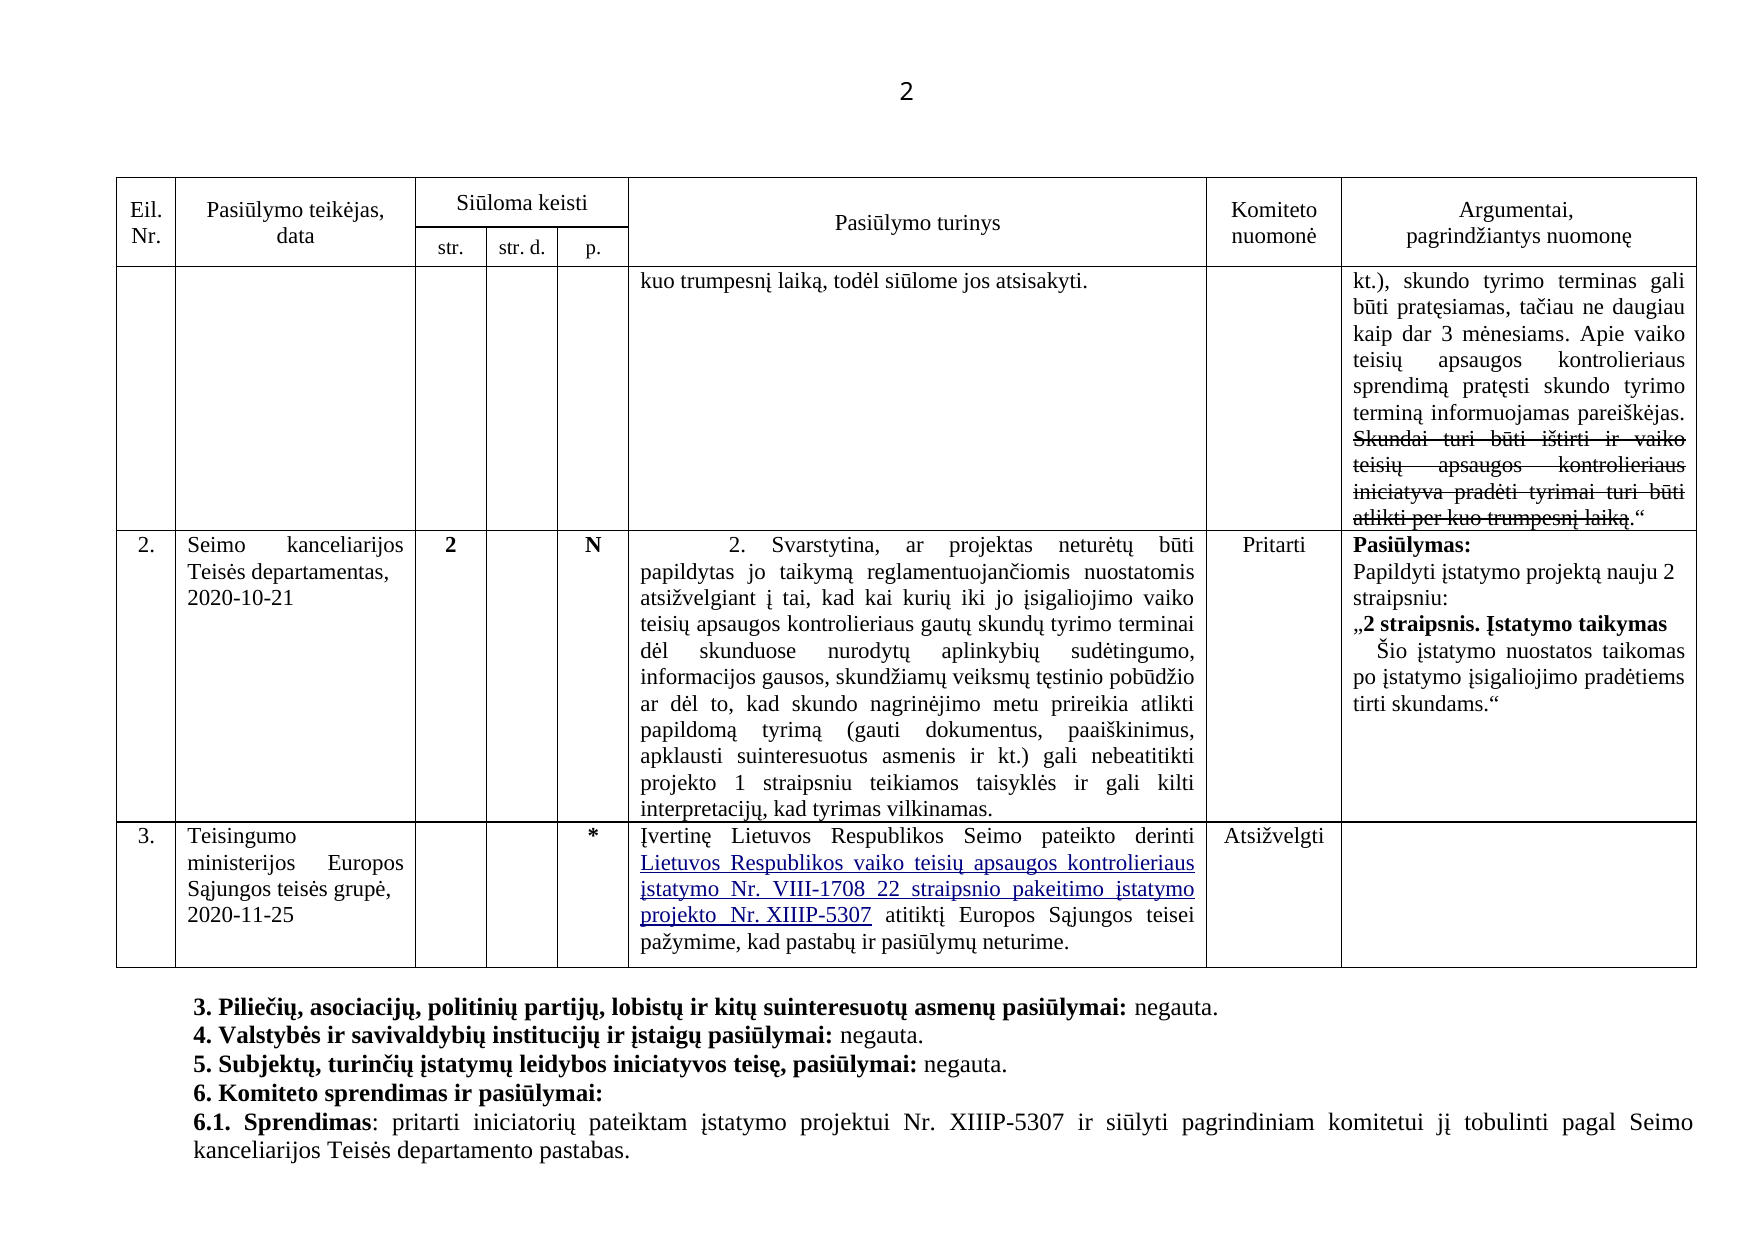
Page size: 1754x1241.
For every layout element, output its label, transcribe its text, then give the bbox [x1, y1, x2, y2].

table_cell [416, 267, 486, 530]
table_cell N [558, 531, 628, 821]
table_cell [487, 823, 557, 967]
table_cell Pasiūlymas: Papildyti įstatymo projektą nauju 2 straipsniu: „2 straipsnis. Įstatymo taikymas Šio įstatymo nuostatos taikomas po įstatymo įsigaliojimo pradėtiems tirti skundams.“ [1342, 531, 1696, 821]
table_cell Atsižvelgti [1207, 823, 1341, 967]
table_cell [1342, 823, 1696, 967]
table_cell [487, 267, 557, 530]
table_cell * [558, 823, 628, 967]
table_cell 2. Svarstytina, ar projektas neturėtų būti papildytas jo taikymą reglamentuojančiomis nuostatomis atsižvelgiant į tai, kad kai kurių iki jo įsigaliojimo vaiko teisių apsaugos kontrolieriaus gautų skundų tyrimo terminai dėl skunduose nurodytų aplinkybių sudėtingumo, informacijos gausos, skundžiamų veiksmų tęstinio pobūdžio ar dėl to, kad skundo nagrinėjimo metu prireikia atlikti papildomą tyrimą (gauti dokumentus, paaiškinimus, apklausti suinteresuotus asmenis ir kt.) gali nebeatitikti projekto 1 straipsniu teikiamos taisyklės ir gali kilti interpretacijų, kad tyrimas vilkinamas. [629, 531, 1206, 821]
table_cell kt.), skundo tyrimo terminas gali būti pratęsiamas, tačiau ne daugiau kaip dar 3 mėnesiams. Apie vaiko teisių apsaugos kontrolieriaus sprendimą pratęsti skundo tyrimo terminą informuojamas pareiškėjas. Skundai turi būti ištirti ir vaiko teisių apsaugos kontrolieriaus iniciatyva pradėti tyrimai turi būti atlikti per kuo trumpesnį laiką.“ [1342, 267, 1696, 530]
table_cell Įvertinę Lietuvos Respublikos Seimo pateikto derinti Lietuvos Respublikos vaiko teisių apsaugos kontrolieriaus įstatymo Nr. VIII-1708 22 straipsnio pakeitimo įstatymo projekto Nr. XIIIP-5307 atitiktį Europos Sąjungos teisei pažymime, kad pastabų ir pasiūlymų neturime. [629, 823, 1206, 967]
table_cell Teisingumo ministerijos Europos Sąjungos teisės grupė, 2020-11-25 [176, 823, 415, 967]
table_cell Pritarti [1207, 531, 1341, 821]
text 3. Piliečių, asociacijų, politinių partijų, lobistų ir kitų suinteresuotų asmenų pasiūlymai: negauta. [118, 992, 1695, 1021]
table_cell [117, 267, 175, 530]
table_cell 2. [117, 531, 175, 821]
table_cell [558, 267, 628, 530]
table_header Siūloma keisti [416, 178, 628, 226]
table_header Pasiūlymo teikėjas, data [176, 178, 415, 266]
table_cell 3. [117, 823, 175, 967]
table_header Eil. Nr. [117, 178, 175, 266]
table_cell p. [558, 228, 628, 266]
table_header Pasiūlymo turinys [629, 178, 1206, 266]
table_cell Seimo kanceliarijos Teisės departamentas, 2020-10-21 [176, 531, 415, 821]
table_cell kuo trumpesnį laiką, todėl siūlome jos atsisakyti. [629, 267, 1206, 530]
text 5. Subjektų, turinčių įstatymų leidybos iniciatyvos teisę, pasiūlymai: negauta. [118, 1049, 1695, 1078]
table_header Komiteto nuomonė [1207, 178, 1341, 266]
table_cell str. d. [487, 228, 557, 266]
table_cell [416, 823, 486, 967]
text 6.1. Sprendimas: pritarti iniciatorių pateiktam įstatymo projektui Nr. XIIIP-5307 ir siūlyti pagrindiniam komitetui jį tobulinti pagal Seimo kanceliarijos Teisės departamento pastabas. [193, 1107, 1695, 1164]
table_cell str. [416, 228, 486, 266]
table_header Argumentai, pagrindžiantys nuomonę [1342, 178, 1696, 266]
table_cell [176, 267, 415, 530]
text 4. Valstybės ir savivaldybių institucijų ir įstaigų pasiūlymai: negauta. [118, 1021, 1695, 1049]
text 6. Komiteto sprendimas ir pasiūlymai: [118, 1078, 1695, 1107]
table_cell 2 [416, 531, 486, 821]
table_cell [1207, 267, 1341, 530]
table_cell [487, 531, 557, 821]
